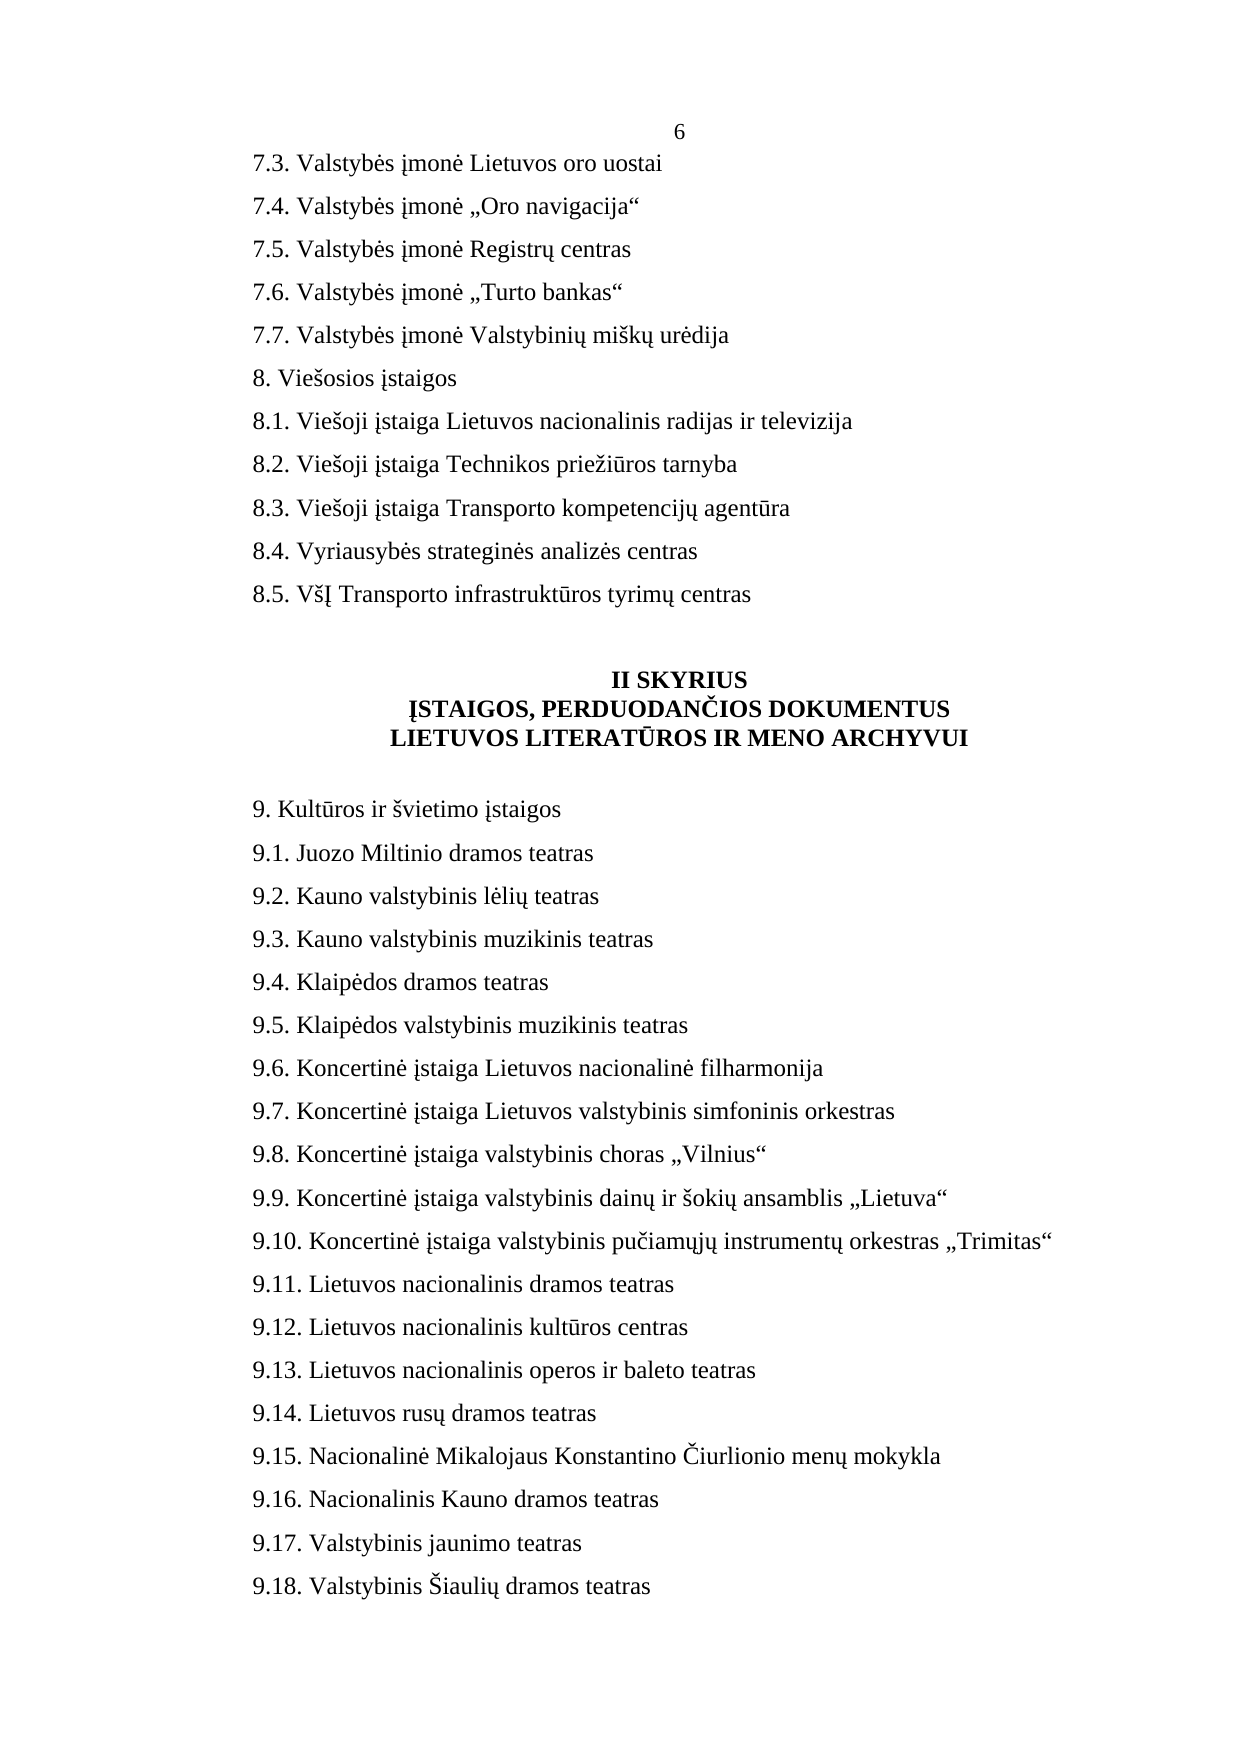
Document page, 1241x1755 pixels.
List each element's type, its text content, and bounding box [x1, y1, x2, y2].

text 8. Viešosios įstaigos [177, 363, 1181, 392]
text 8.3. Viešoji įstaiga Transporto kompetencijų agentūra [177, 493, 1181, 521]
text 7.5. Valstybės įmonė Registrų centras [177, 234, 1181, 263]
text 9.17. Valstybinis jaunimo teatras [177, 1528, 1181, 1556]
text 9.5. Klaipėdos valstybinis muzikinis teatras [177, 1010, 1181, 1039]
text 9.8. Koncertinė įstaiga valstybinis choras „Vilnius“ [177, 1139, 1181, 1168]
text 7.4. Valstybės įmonė „Oro navigacija“ [177, 191, 1181, 219]
text II SKYRIUS [177, 665, 1181, 694]
text 9. Kultūros ir švietimo įstaigos [177, 794, 1181, 823]
text 8.2. Viešoji įstaiga Technikos priežiūros tarnyba [177, 449, 1181, 478]
text 9.4. Klaipėdos dramos teatras [177, 967, 1181, 996]
text 8.4. Vyriausybės strateginės analizės centras [177, 536, 1181, 564]
text 9.16. Nacionalinis Kauno dramos teatras [177, 1484, 1181, 1513]
text 7.6. Valstybės įmonė „Turto bankas“ [177, 277, 1181, 306]
text 9.9. Koncertinė įstaiga valstybinis dainų ir šokių ansamblis „Lietuva“ [177, 1183, 1181, 1211]
text 9.1. Juozo Miltinio dramos teatras [177, 838, 1181, 866]
text 9.18. Valstybinis Šiaulių dramos teatras [177, 1571, 1181, 1599]
text 7.7. Valstybės įmonė Valstybinių miškų urėdija [177, 320, 1181, 349]
text 9.6. Koncertinė įstaiga Lietuvos nacionalinė filharmonija [177, 1053, 1181, 1082]
text ĮSTAIGOS, PERDUODANČIOS DOKUMENTUS LIETUVOS LITERATŪROS IR MENO ARCHYVUI [177, 694, 1181, 751]
text 8.1. Viešoji įstaiga Lietuvos nacionalinis radijas ir televizija [177, 406, 1181, 435]
text 9.12. Lietuvos nacionalinis kultūros centras [177, 1312, 1181, 1341]
text 7.3. Valstybės įmonė Lietuvos oro uostai [177, 148, 1181, 176]
text 9.14. Lietuvos rusų dramos teatras [177, 1398, 1181, 1427]
text 9.3. Kauno valstybinis muzikinis teatras [177, 924, 1181, 953]
text 9.10. Koncertinė įstaiga valstybinis pučiamųjų instrumentų orkestras „Trimitas“ [177, 1226, 1181, 1254]
text 9.2. Kauno valstybinis lėlių teatras [177, 881, 1181, 909]
text 9.15. Nacionalinė Mikalojaus Konstantino Čiurlionio menų mokykla [177, 1441, 1181, 1470]
text 9.11. Lietuvos nacionalinis dramos teatras [177, 1269, 1181, 1298]
text 9.13. Lietuvos nacionalinis operos ir baleto teatras [177, 1355, 1181, 1384]
text 8.5. VšĮ Transporto infrastruktūros tyrimų centras [177, 579, 1181, 608]
text 9.7. Koncertinė įstaiga Lietuvos valstybinis simfoninis orkestras [177, 1096, 1181, 1125]
